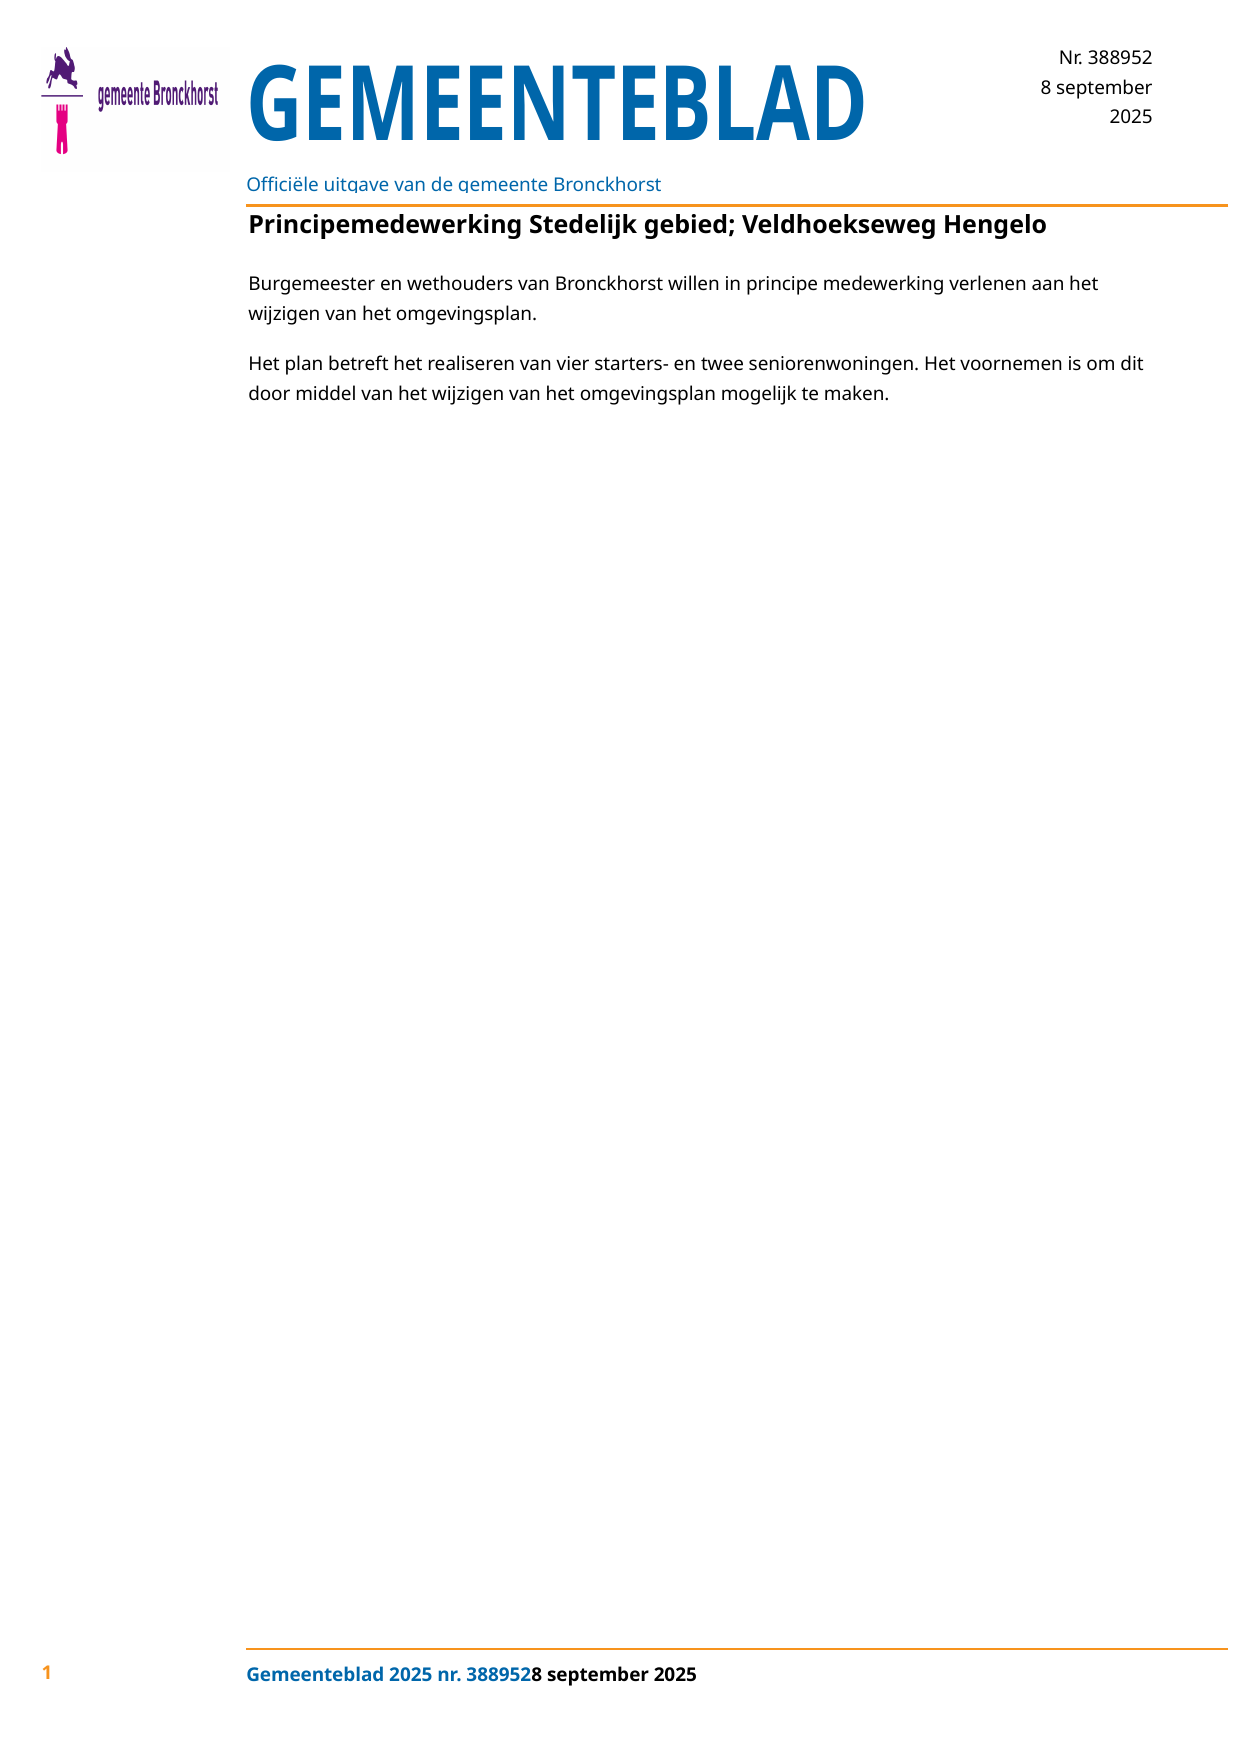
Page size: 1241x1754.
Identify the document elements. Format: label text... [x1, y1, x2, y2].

picture [41, 47, 231, 172]
text Burgemeester en wethouders van Bronckhorst willen in principe medewerking verlenen aan het wijzigen van het omgevingsplan. [248, 270, 1152, 326]
text Principemedewerking Stedelijk gebied; Veldhoekseweg Hengelo [248, 207, 1152, 241]
text Het plan betreft het realiseren van vier starters- en twee seniorenwoningen. Het voornemen is om dit door middel van het wijzigen van het omgevingsplan mogelijk te maken. [248, 350, 1152, 406]
